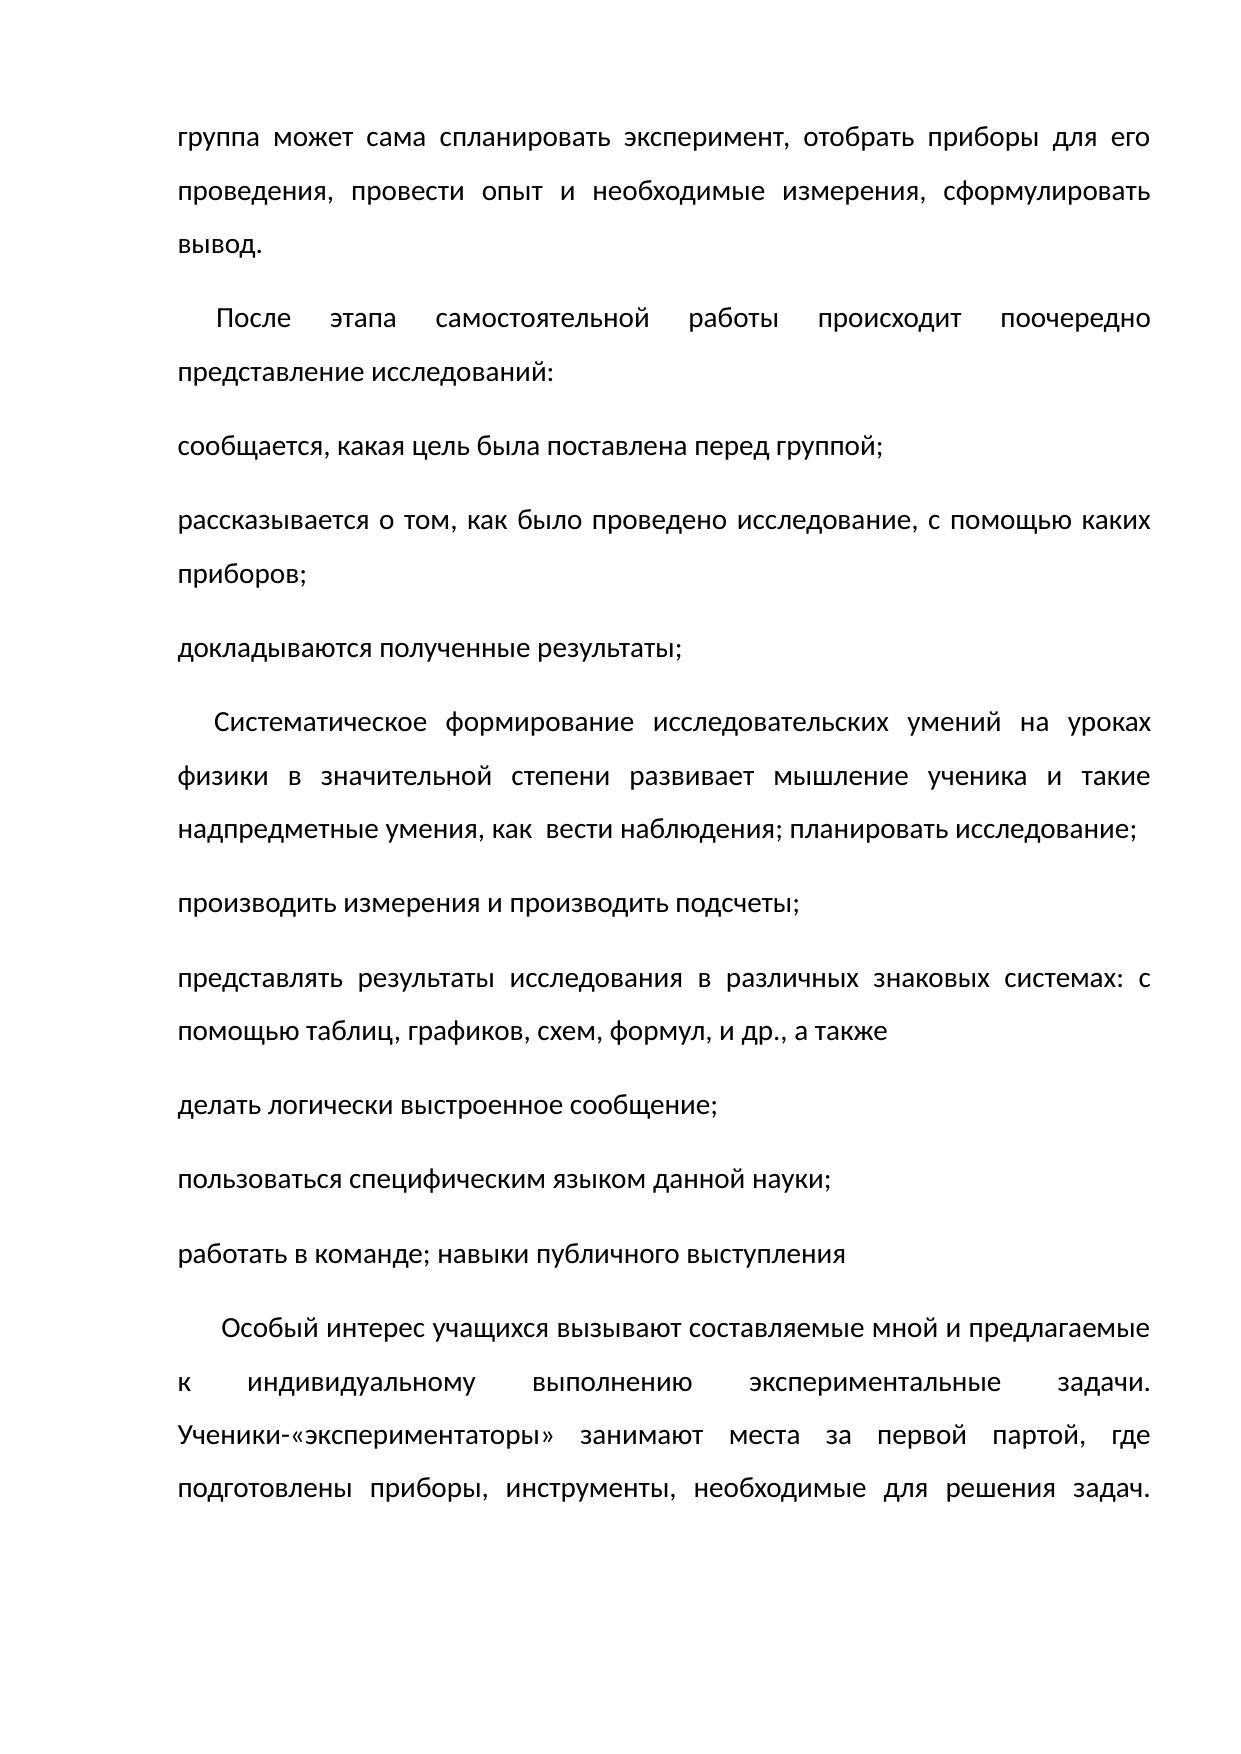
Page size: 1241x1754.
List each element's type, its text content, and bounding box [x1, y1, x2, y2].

text докладываются полученные результаты; [177, 629, 1152, 664]
text работать в команде; навыки публичного выступления [177, 1235, 1152, 1271]
text Особый интерес учащихся вызывают составляемые мной и предлагаемые к индивидуальному выполнению экспериментальные задачи. Ученики-«экспериментаторы» занимают места за первой партой, где подготовлены приборы, инструменты, необходимые для решения задач. [177, 1309, 1152, 1505]
text После этапа самостоятельной работы происходит поочередно представление исследований: [177, 299, 1152, 388]
text Систематическое формирование исследовательских умений на уроках физики в значительной степени развивает мышление ученика и такие надпредметные умения, как вести наблюдения; планировать исследование; [177, 703, 1152, 846]
text представлять результаты исследования в различных знаковых системах: с помощью таблиц, графиков, схем, формул, и др., а также [177, 959, 1152, 1048]
text группа может сама спланировать эксперимент, отобрать приборы для его проведения, провести опыт и необходимые измерения, сформулировать вывод. [177, 118, 1152, 261]
text производить измерения и производить подсчеты; [177, 884, 1152, 920]
text делать логически выстроенное сообщение; [177, 1086, 1152, 1122]
text рассказывается о том, как было проведено исследование, с помощью каких приборов; [177, 501, 1152, 590]
text сообщается, какая цель была поставлена перед группой; [177, 427, 1152, 463]
text пользоваться специфическим языком данной науки; [177, 1161, 1152, 1196]
